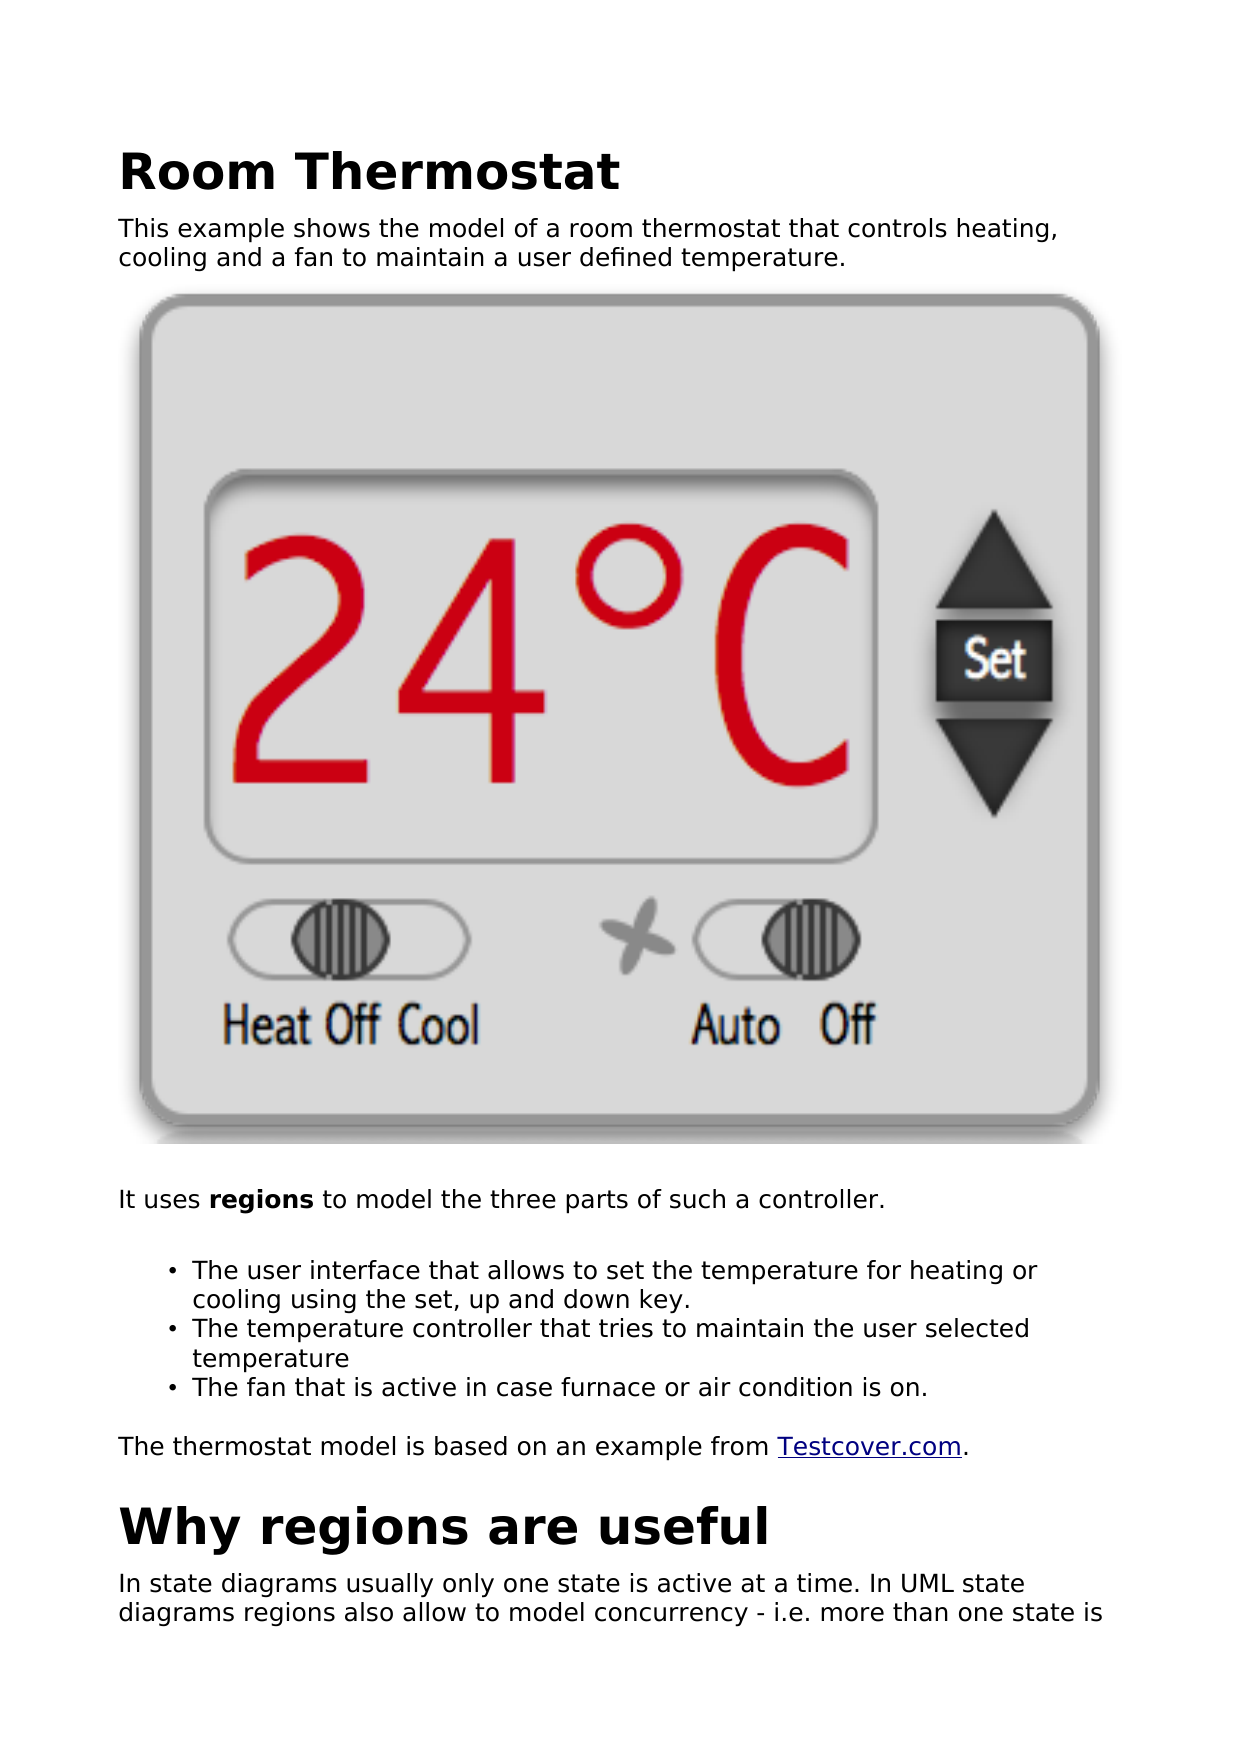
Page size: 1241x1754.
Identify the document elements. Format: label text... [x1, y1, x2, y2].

picture [118, 284, 1123, 1144]
list The temperature controller that tries to maintain the user selected temperature [177, 1315, 1122, 1373]
text It uses regions to model the three parts of such a controller. [118, 1185, 1122, 1214]
subtitle Room Thermostat [118, 143, 1122, 201]
text The thermostat model is based on an example from Testcover.com. [118, 1432, 1122, 1461]
text In state diagrams usually only one state is active at a time. In UML state diagrams regions also allow to model concurrency - i.e. more than one state is [118, 1569, 1122, 1627]
list The fan that is active in case furnace or air condition is on. [177, 1373, 1122, 1402]
text This example shows the model of a room thermostat that controls heating, cooling and a fan to maintain a user defined temperature. [118, 214, 1122, 272]
subtitle Why regions are useful [118, 1498, 1122, 1557]
list The user interface that allows to set the temperature for heating or cooling using the set, up and down key. [177, 1256, 1122, 1315]
